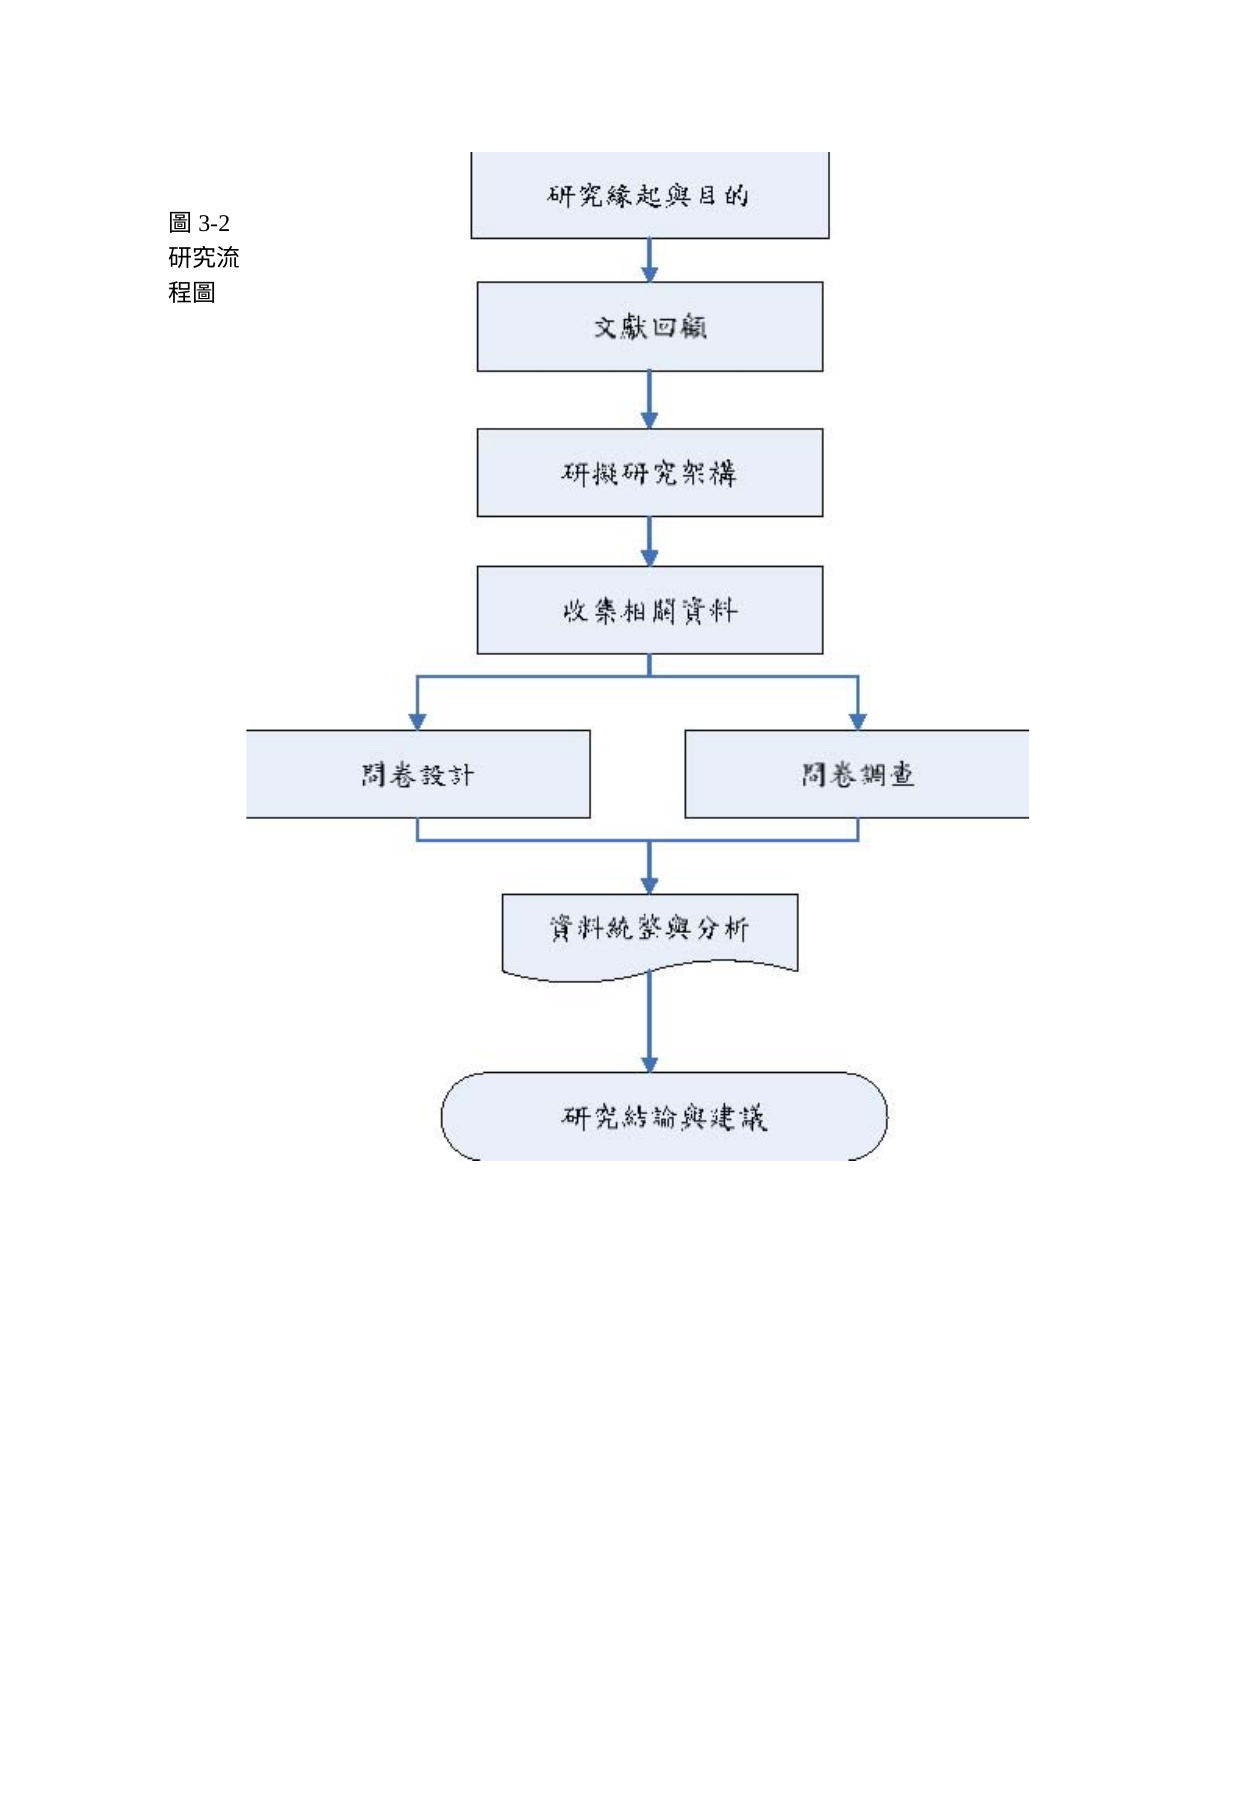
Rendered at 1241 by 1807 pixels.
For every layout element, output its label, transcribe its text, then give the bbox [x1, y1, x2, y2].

text 圖 3-2 研究流程圖 [169, 204, 246, 1161]
picture [246, 152, 1030, 1161]
text [1030, 204, 1160, 1161]
